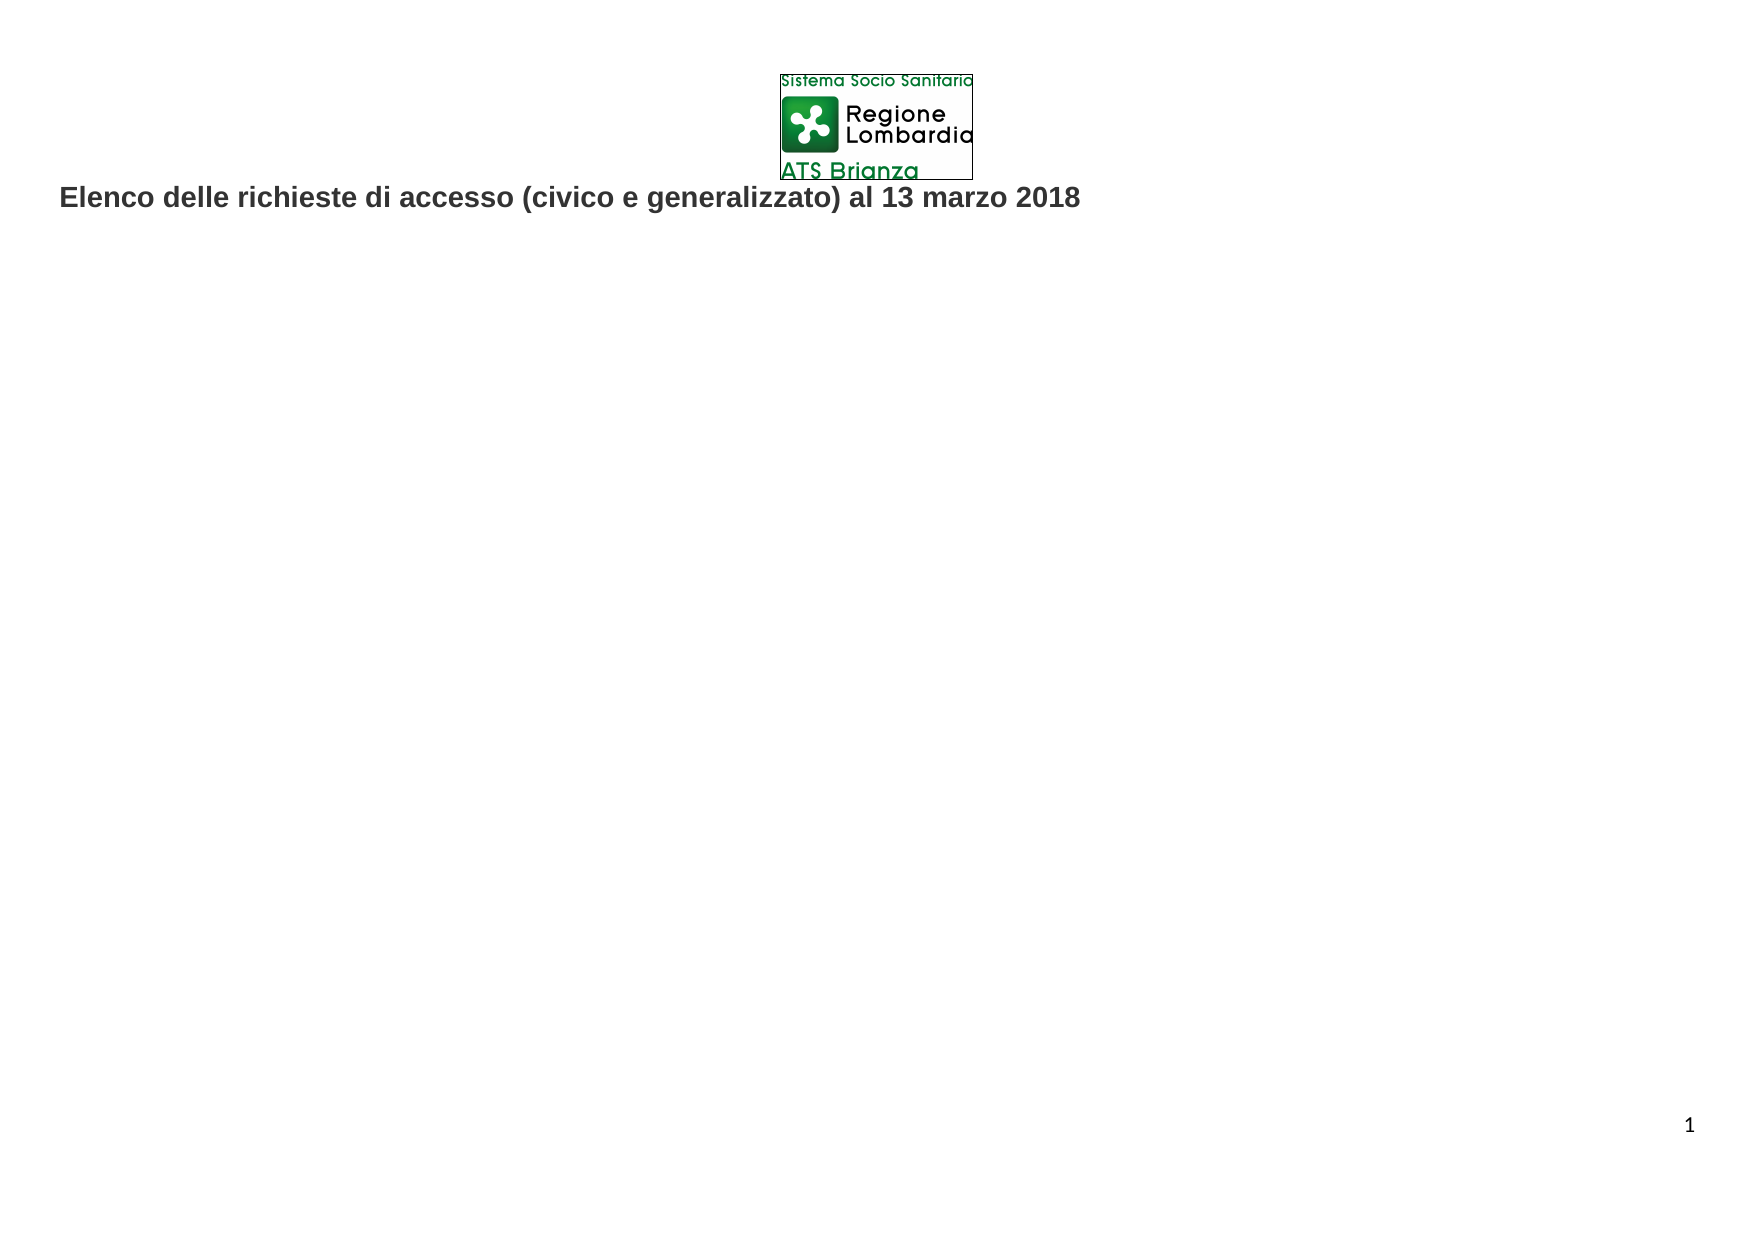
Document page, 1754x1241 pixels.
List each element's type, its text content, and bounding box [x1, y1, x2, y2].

text Elenco delle richieste di accesso (civico e generalizzato) al 13 marzo 2018 [59, 180, 1695, 213]
